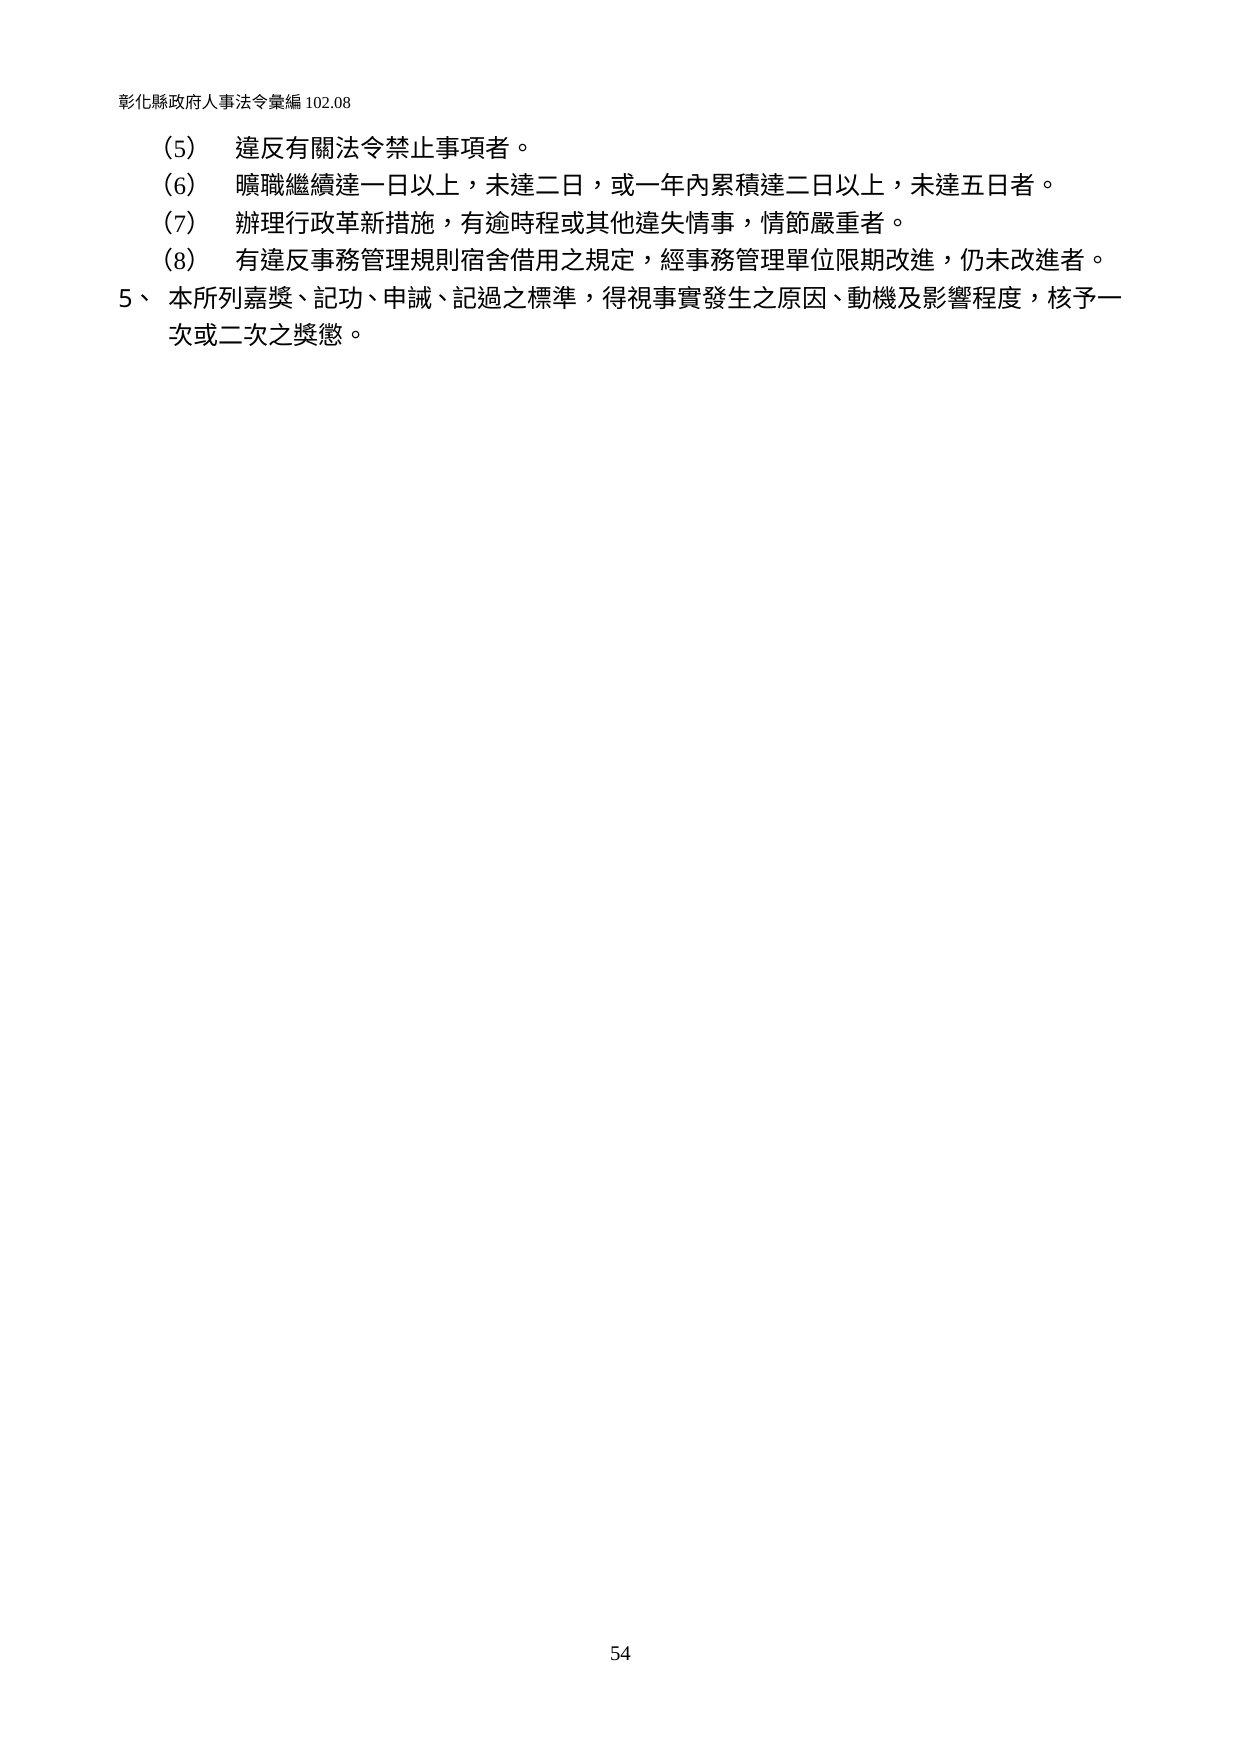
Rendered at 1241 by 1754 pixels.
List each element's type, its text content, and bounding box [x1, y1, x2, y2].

list 本所列嘉獎、記功、申誡、記過之標準，得視事實發生之原因、動機及影響程度，核予一次或二次之獎懲。 [118, 277, 1122, 352]
list 辦理行政革新措施，有逾時程或其他違失情事，情節嚴重者。 [148, 202, 1122, 240]
list 曠職繼續達一日以上，未達二日，或一年內累積達二日以上，未達五日者。 [148, 165, 1122, 202]
list 違反有關法令禁止事項者。 [148, 127, 1122, 165]
list 有違反事務管理規則宿舍借用之規定，經事務管理單位限期改進，仍未改進者。 [148, 240, 1122, 277]
